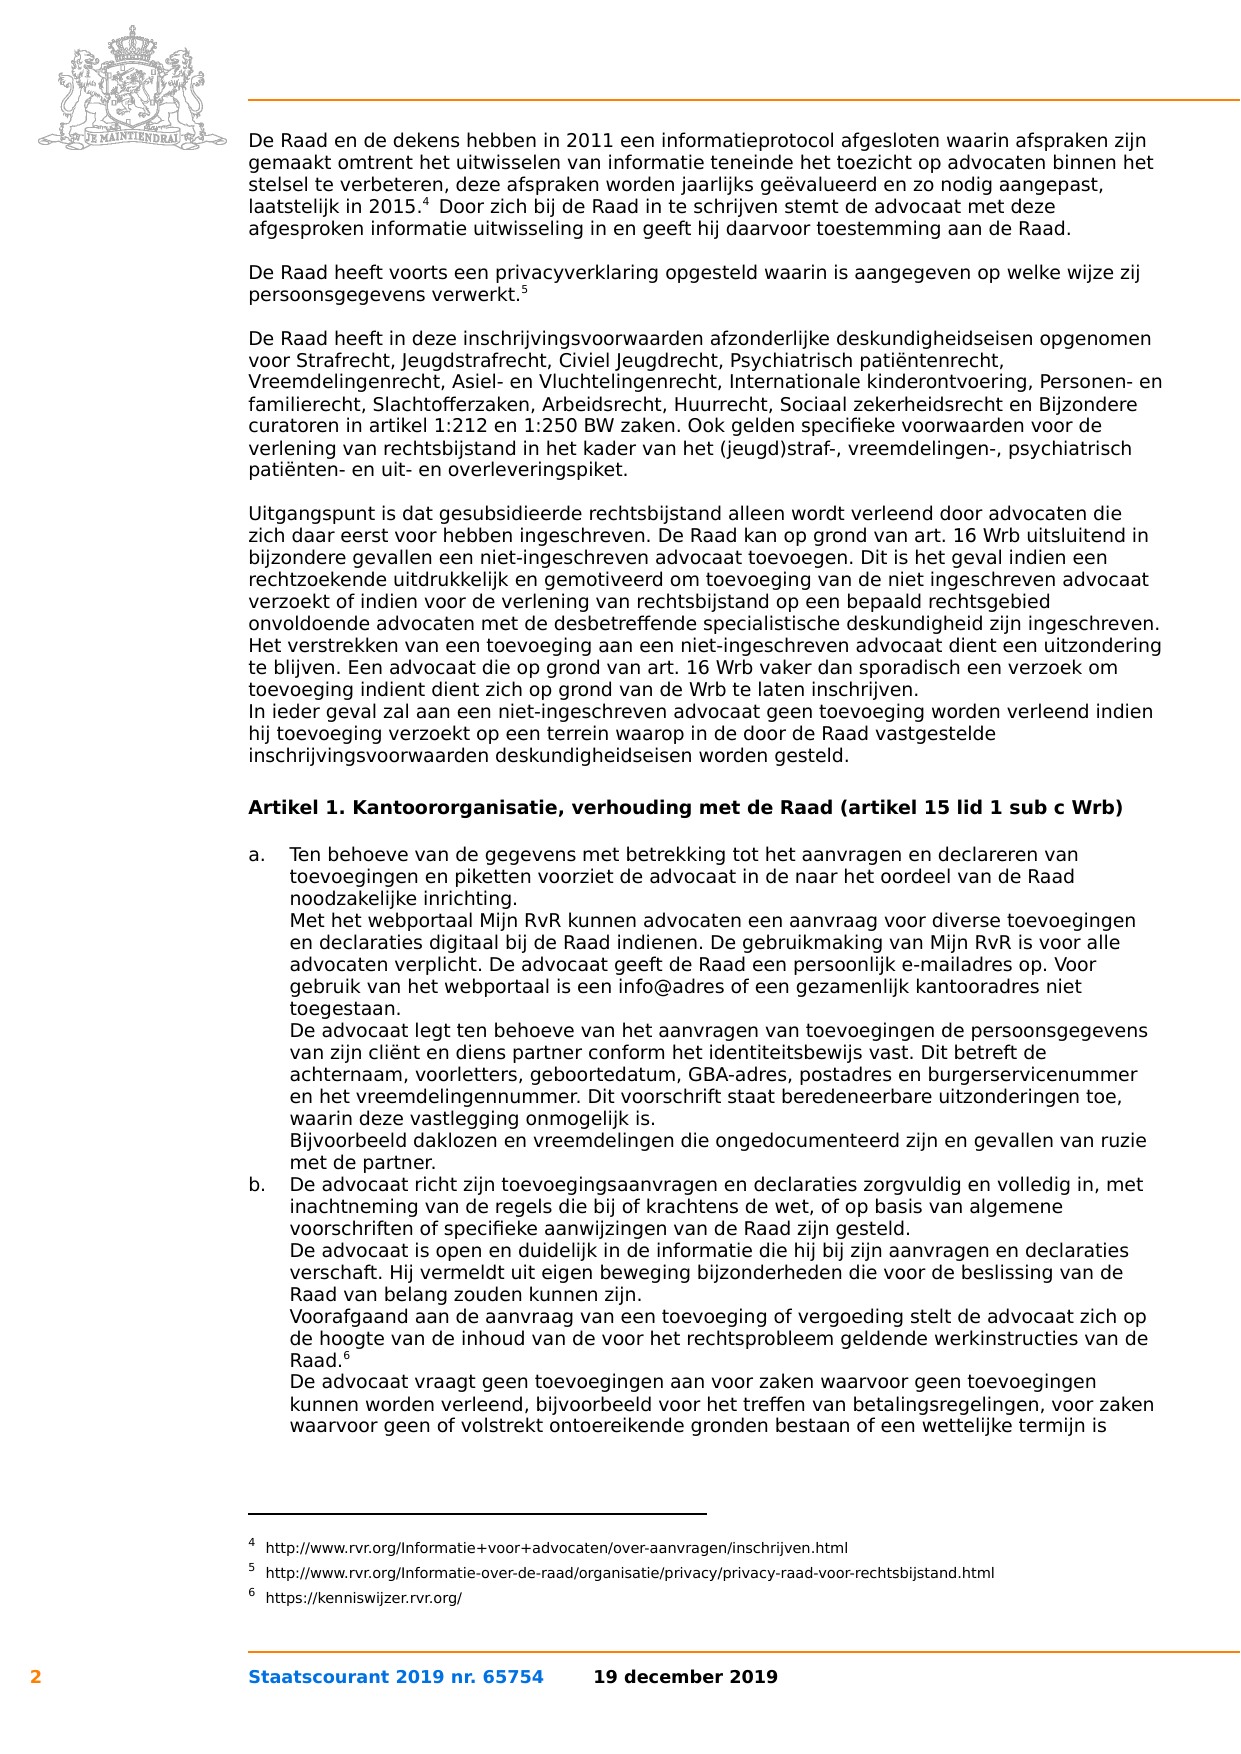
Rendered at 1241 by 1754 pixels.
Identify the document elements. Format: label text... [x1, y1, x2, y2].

text De advocaat legt ten behoeve van het aanvragen van toevoegingen de persoonsgegevens van zijn cliënt en diens partner conform het identiteitsbewijs vast. Dit betreft de achternaam, voorletters, geboortedatum, GBA-adres, postadres en burgerservicenummer en het vreemdelingennummer. Dit voorschrift staat beredeneerbare uitzonderingen toe, waarin deze vastlegging onmogelijk is. [289, 1020, 1163, 1130]
text De Raad heeft voorts een privacyverklaring opgesteld waarin is aangegeven op welke wijze zij persoonsgegevens verwerkt. [248, 262, 1163, 306]
text Met het webportaal Mijn RvR kunnen advocaten een aanvraag voor diverse toevoegingen en declaraties digitaal bij de Raad indienen. De gebruikmaking van Mijn RvR is voor alle advocaten verplicht. De advocaat geeft de Raad een persoonlijk e-mailadres op. Voor gebruik van het webportaal is een info@adres of een gezamenlijk kantooradres niet toegestaan. [289, 910, 1163, 1020]
text In ieder geval zal aan een niet-ingeschreven advocaat geen toevoeging worden verleend indien hij toevoeging verzoekt op een terrein waarop in de door de Raad vastgestelde inschrijvingsvoorwaarden deskundigheidseisen worden gesteld. [248, 701, 1163, 767]
picture [38, 25, 227, 150]
text De advocaat is open en duidelijk in de informatie die hij bij zijn aanvragen en declaraties verschaft. Hij vermeldt uit eigen beweging bijzonderheden die voor de beslissing van de Raad van belang zouden kunnen zijn. [289, 1239, 1163, 1306]
text b. De advocaat richt zijn toevoegingsaanvragen en declaraties zorgvuldig en volledig in, met inachtneming van de regels die bij of krachtens de wet, of op basis van algemene voorschriften of specifieke aanwijzingen van de Raad zijn gesteld. [248, 1174, 1163, 1239]
subtitle Artikel 1. Kantoororganisatie, verhouding met de Raad (artikel 15 lid 1 sub c Wrb) [248, 797, 1163, 819]
text De advocaat vraagt geen toevoegingen aan voor zaken waarvoor geen toevoegingen kunnen worden verleend, bijvoorbeeld voor het treffen van betalingsregelingen, voor zaken waarvoor geen of volstrekt ontoereikende gronden bestaan of een wettelijke termijn is [289, 1371, 1163, 1437]
text http://www.rvr.org/Informatie-over-de-raad/organisatie/privacy/privacy-raad-voor-rechtsbijstand.html [248, 1561, 1163, 1583]
text a. Ten behoeve van de gegevens met betrekking tot het aanvragen en declareren van toevoegingen en piketten voorziet de advocaat in de naar het oordeel van de Raad noodzakelijke inrichting. [248, 844, 1163, 910]
text Voorafgaand aan de aanvraag van een toevoeging of vergoeding stelt de advocaat zich op de hoogte van de inhoud van de voor het rechtsprobleem geldende werkinstructies van de Raad. [289, 1306, 1163, 1371]
text De Raad heeft in deze inschrijvingsvoorwaarden afzonderlijke deskundigheidseisen opgenomen voor Strafrecht, Jeugdstrafrecht, Civiel Jeugdrecht, Psychiatrisch patiëntenrecht, Vreemdelingenrecht, Asiel- en Vluchtelingenrecht, Internationale kinderontvoering, Personen- en familierecht, Slachtofferzaken, Arbeidsrecht, Huurrecht, Sociaal zekerheidsrecht en Bijzondere curatoren in artikel 1:212 en 1:250 BW zaken. Ook gelden specifieke voorwaarden voor de verlening van rechtsbijstand in het kader van het (jeugd)straf-, vreemdelingen-, psychiatrisch patiënten- en uit- en overleveringspiket. [248, 327, 1163, 481]
text http://www.rvr.org/Informatie+voor+advocaten/over-aanvragen/inschrijven.html [248, 1536, 1163, 1558]
text https://kenniswijzer.rvr.org/ [248, 1586, 1163, 1608]
text Bijvoorbeeld daklozen en vreemdelingen die ongedocumenteerd zijn en gevallen van ruzie met de partner. [289, 1130, 1163, 1174]
text Uitgangspunt is dat gesubsidieerde rechtsbijstand alleen wordt verleend door advocaten die zich daar eerst voor hebben ingeschreven. De Raad kan op grond van art. 16 Wrb uitsluitend in bijzondere gevallen een niet-ingeschreven advocaat toevoegen. Dit is het geval indien een rechtzoekende uitdrukkelijk en gemotiveerd om toevoeging van de niet ingeschreven advocaat verzoekt of indien voor de verlening van rechtsbijstand op een bepaald rechtsgebied onvoldoende advocaten met de desbetreffende specialistische deskundigheid zijn ingeschreven. Het verstrekken van een toevoeging aan een niet-ingeschreven advocaat dient een uitzondering te blijven. Een advocaat die op grond van art. 16 Wrb vaker dan sporadisch een verzoek om toevoeging indient dient zich op grond van de Wrb te laten inschrijven. [248, 503, 1163, 701]
text De Raad en de dekens hebben in 2011 een informatieprotocol afgesloten waarin afspraken zijn gemaakt omtrent het uitwisselen van informatie teneinde het toezicht op advocaten binnen het stelsel te verbeteren, deze afspraken worden jaarlijks geëvalueerd en zo nodig aangepast, laatstelijk in 2015. Door zich bij de Raad in te schrijven stemt de advocaat met deze afgesproken informatie uitwisseling in en geeft hij daarvoor toestemming aan de Raad. [248, 130, 1163, 240]
